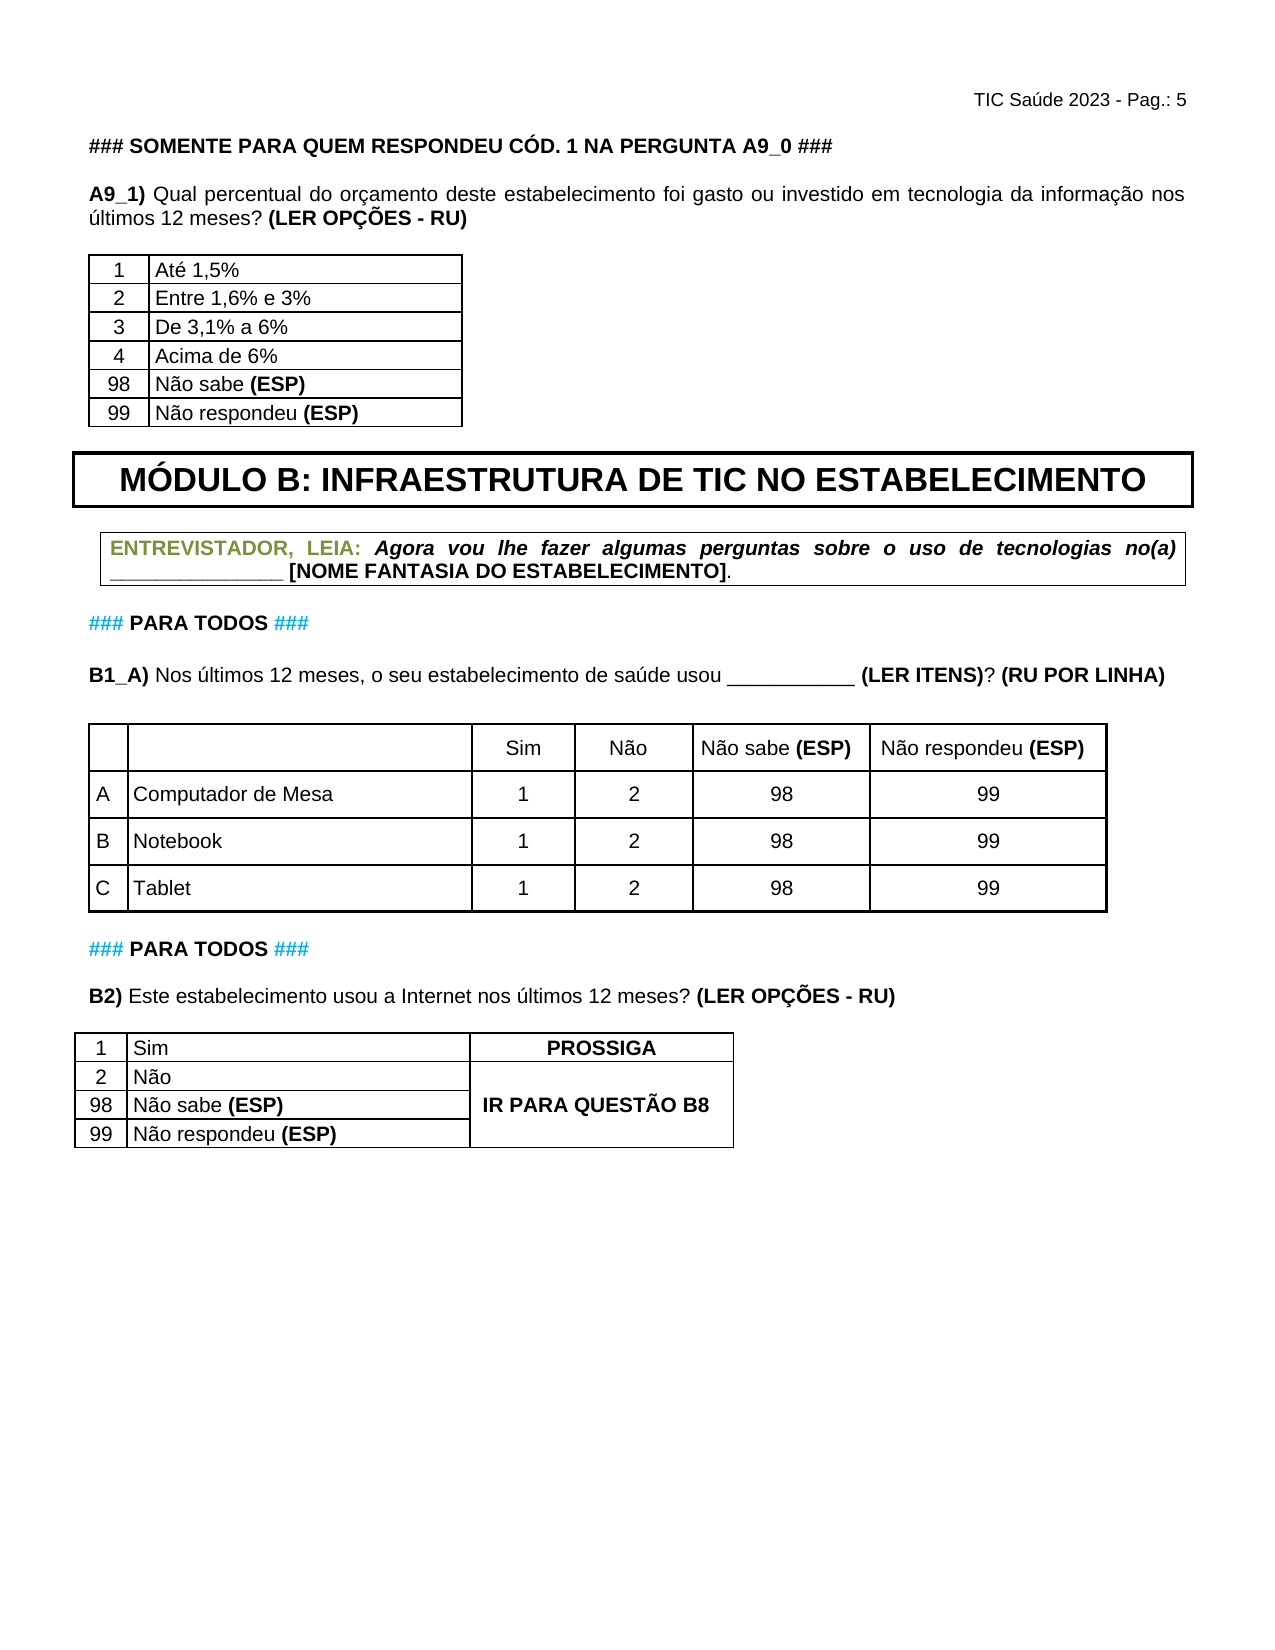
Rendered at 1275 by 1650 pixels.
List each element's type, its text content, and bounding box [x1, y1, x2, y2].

table_header MÓDULO B: INFRAESTRUTURA DE TIC NO ESTABELECIMENTO [75, 455, 1191, 505]
table_header 1 [90, 256, 148, 283]
table_cell 3 [90, 313, 148, 340]
table_cell Computador de Mesa [129, 772, 471, 817]
table_header [90, 725, 127, 770]
table_cell IR PARA QUESTÃO B8 [471, 1062, 733, 1147]
table_cell 98 [694, 866, 869, 910]
table_header Sim [473, 725, 574, 770]
table_cell Notebook [129, 819, 471, 863]
table_header 1 [76, 1034, 126, 1061]
table_cell Entre 1,6% e 3% [150, 284, 461, 311]
table_cell Não sabe (ESP) [150, 370, 461, 397]
table_cell Acima de 6% [150, 342, 461, 368]
table_header Até 1,5% [150, 256, 461, 283]
text ENTREVISTADOR, LEIA: Agora vou lhe fazer algumas perguntas sobre o uso de tecnologias no(a) _______________ [NOME FANTASIA DO ESTABELECIMENTO]. [101, 533, 1185, 585]
table_cell Não [128, 1062, 469, 1089]
table_cell 1 [473, 866, 574, 910]
table_header PROSSIGA [471, 1034, 733, 1061]
table_cell 1 [473, 819, 574, 863]
table_header [129, 725, 471, 770]
table_cell 98 [694, 772, 869, 817]
table_cell A [90, 772, 127, 817]
table_cell 99 [871, 819, 1105, 863]
text B1_A) Nos últimos 12 meses, o seu estabelecimento de saúde usou ___________ (LER ITENS)? (RU POR LINHA) [89, 662, 1186, 686]
table_cell 99 [90, 399, 148, 426]
table_header Sim [128, 1034, 469, 1061]
table_cell 99 [871, 772, 1105, 817]
table_header Não sabe (ESP) [694, 725, 869, 770]
table_cell Não sabe (ESP) [128, 1091, 469, 1118]
table_cell 98 [90, 370, 148, 397]
table_cell 2 [76, 1062, 126, 1089]
table_cell 1 [473, 772, 574, 817]
table_cell Não respondeu (ESP) [150, 399, 461, 426]
table_cell Não respondeu (ESP) [128, 1120, 469, 1147]
table_cell Tablet [129, 866, 471, 910]
table_cell 4 [90, 342, 148, 368]
text B2) Este estabelecimento usou a Internet nos últimos 12 meses? (LER OPÇÕES - RU) [89, 984, 1186, 1008]
table_cell 2 [576, 819, 692, 863]
table_cell 2 [90, 284, 148, 311]
text A9_1) Qual percentual do orçamento deste estabelecimento foi gasto ou investido em tecnologia da informação nos últimos 12 meses? (LER OPÇÕES - RU) [89, 182, 1186, 230]
table_cell De 3,1% a 6% [150, 313, 461, 340]
table_cell 98 [694, 819, 869, 863]
text ­### PARA TODOS ### [89, 936, 1186, 960]
table_cell 98 [76, 1091, 126, 1118]
table_cell 99 [871, 866, 1105, 910]
table_cell 2 [576, 866, 692, 910]
text ### SOMENTE PARA QUEM RESPONDEU CÓD. 1 NA PERGUNTA A9_0 ### [89, 134, 1186, 158]
table_cell C [90, 866, 127, 910]
table_cell 99 [76, 1120, 126, 1147]
table_cell 2 [576, 772, 692, 817]
table_cell B [90, 819, 127, 863]
table_header Não respondeu (ESP) [871, 725, 1105, 770]
text ­### PARA TODOS ### [89, 610, 1186, 634]
table_header Não [576, 725, 692, 770]
